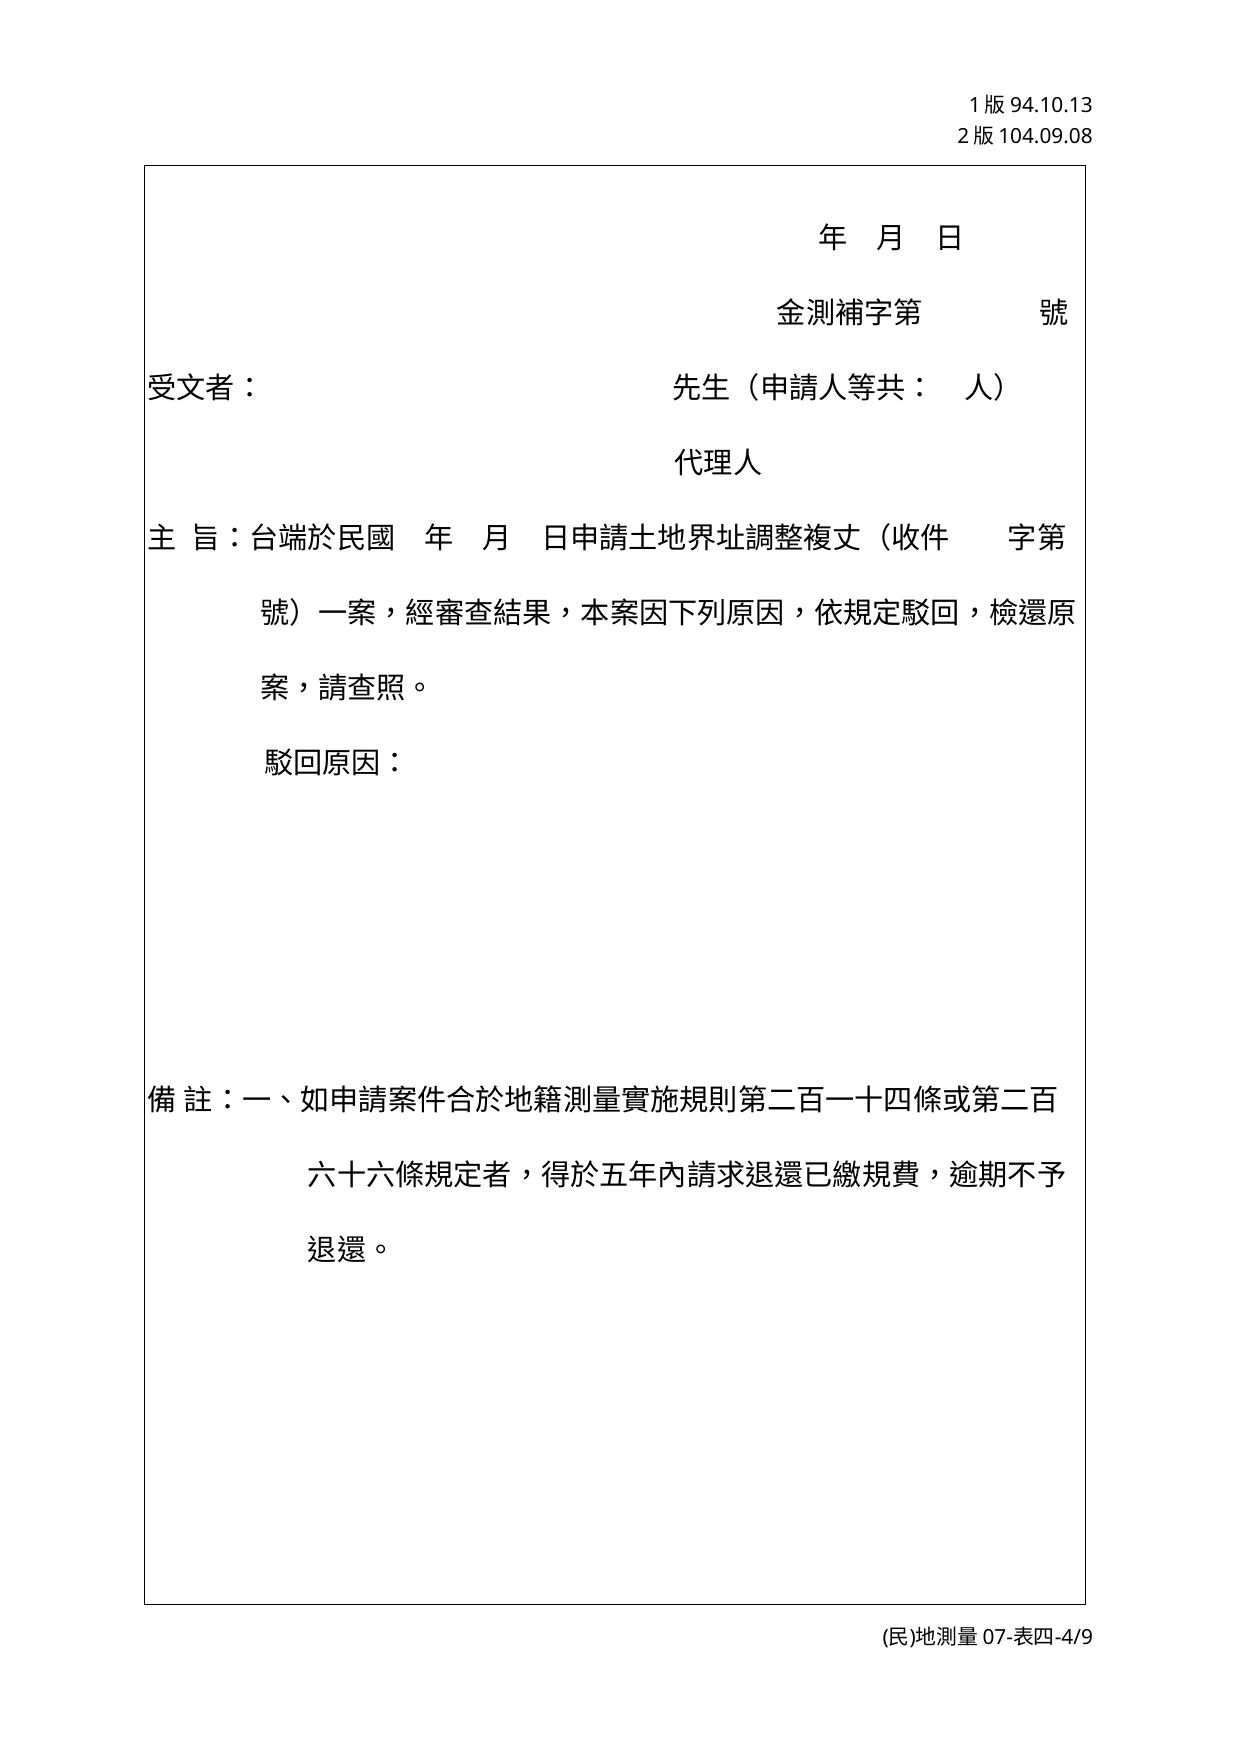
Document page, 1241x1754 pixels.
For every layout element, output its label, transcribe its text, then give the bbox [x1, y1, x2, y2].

table_cell 年 月 日 金測補字第 號 受文者： 先生（申請人等共： 人） 代理人 主 旨：台端於民國 年 月 日申請土地界址調整複丈（收件 字第 號）一案，經審查結果，本案因下列原因，依規定駁回，檢還原案，請查照。 駁回原因： 備 註：一、如申請案件合於地籍測量實施規則第二百一十四條或第二百六十六條規定者，得於五年內請求退還已繳規費，逾期不予退還。 [145, 166, 1085, 1604]
